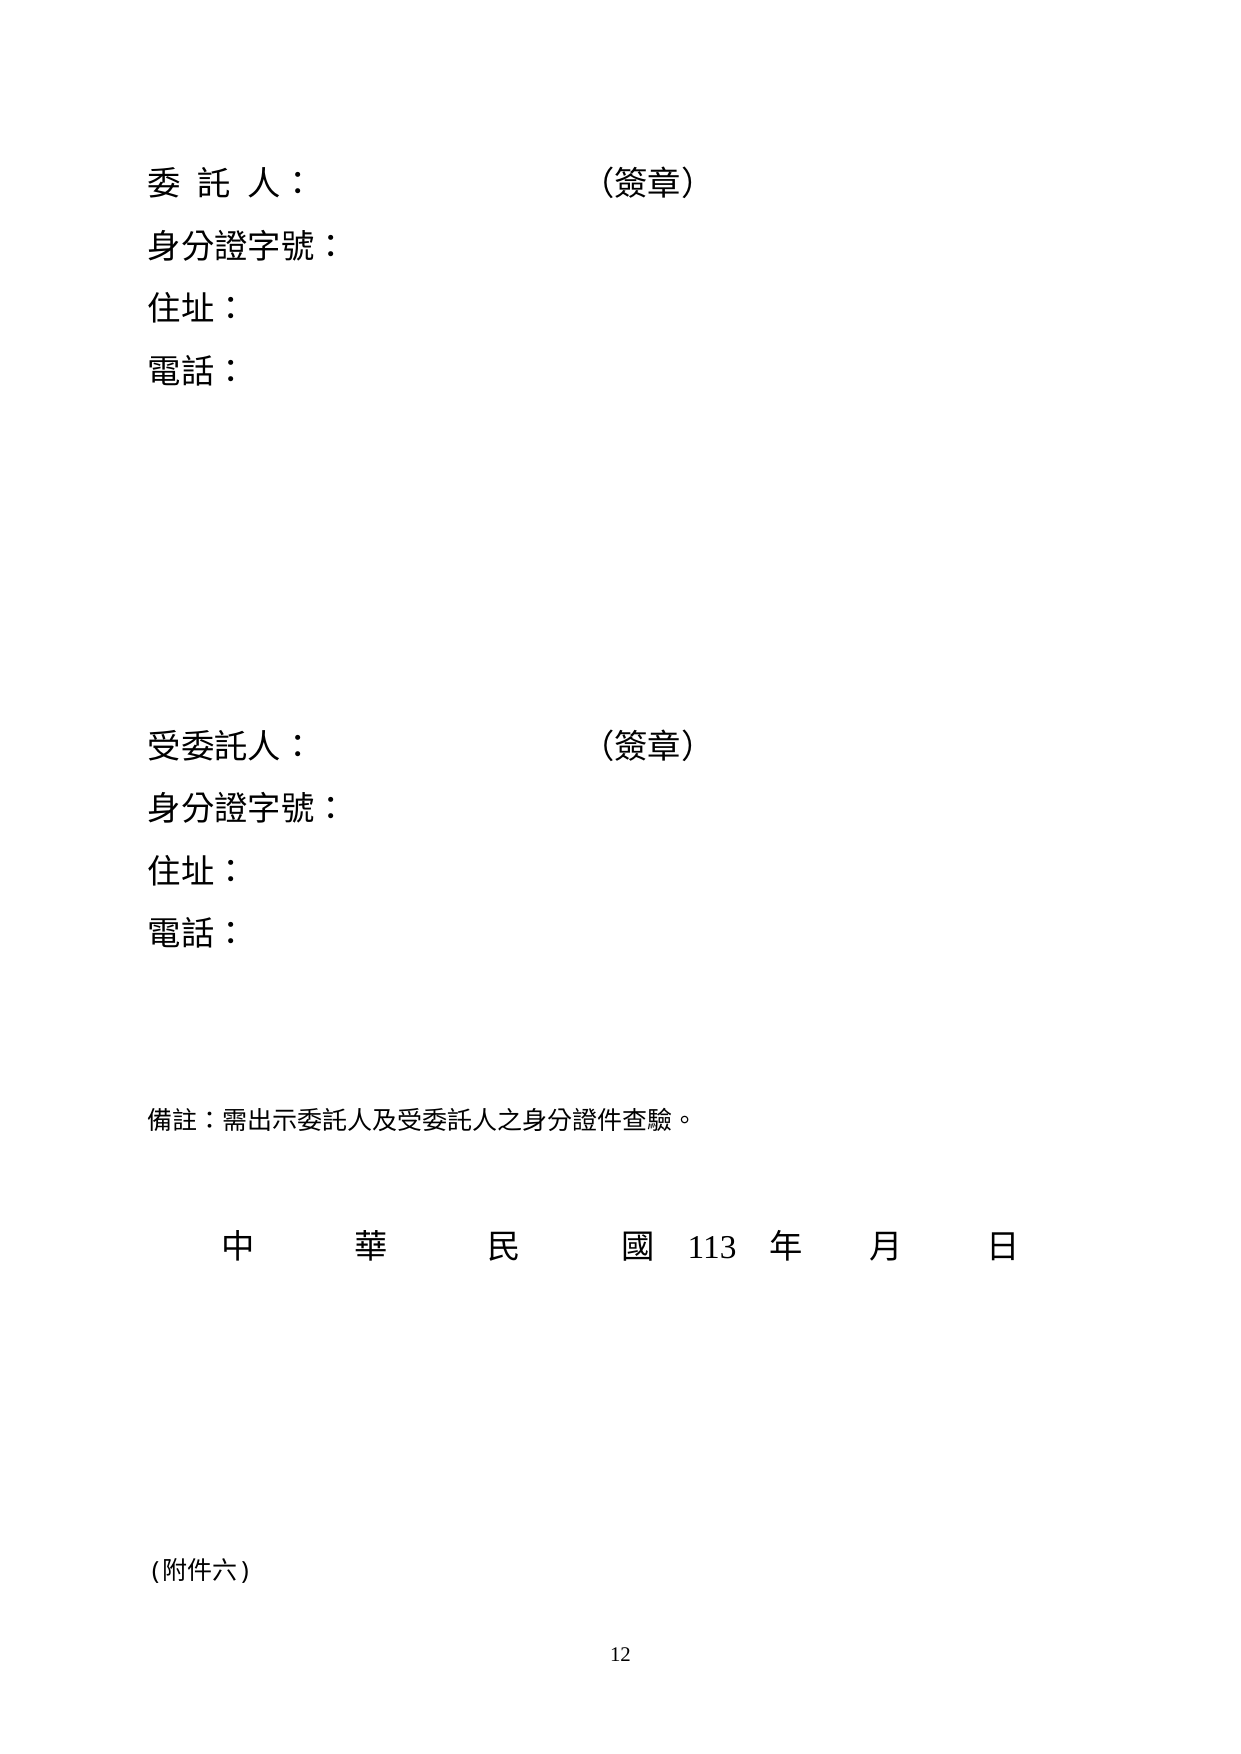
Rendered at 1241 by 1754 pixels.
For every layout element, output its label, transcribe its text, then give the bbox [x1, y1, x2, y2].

text 身分證字號： [148, 764, 1092, 827]
text 備註：需出示委託人及受委託人之身分證件查驗。 [148, 1077, 1092, 1139]
text 住址： [148, 264, 1092, 327]
text 電話： [148, 327, 1092, 389]
text 電話： [148, 889, 1092, 952]
text 委 託 人： （簽章） [148, 139, 1092, 202]
text 中 華 民 國 113 年 月 日 [148, 1202, 1092, 1264]
text 受委託人： （簽章） [148, 702, 1092, 764]
text 身分證字號： [148, 202, 1092, 264]
text 住址： [148, 827, 1092, 889]
text (附件六) [148, 1527, 1092, 1589]
